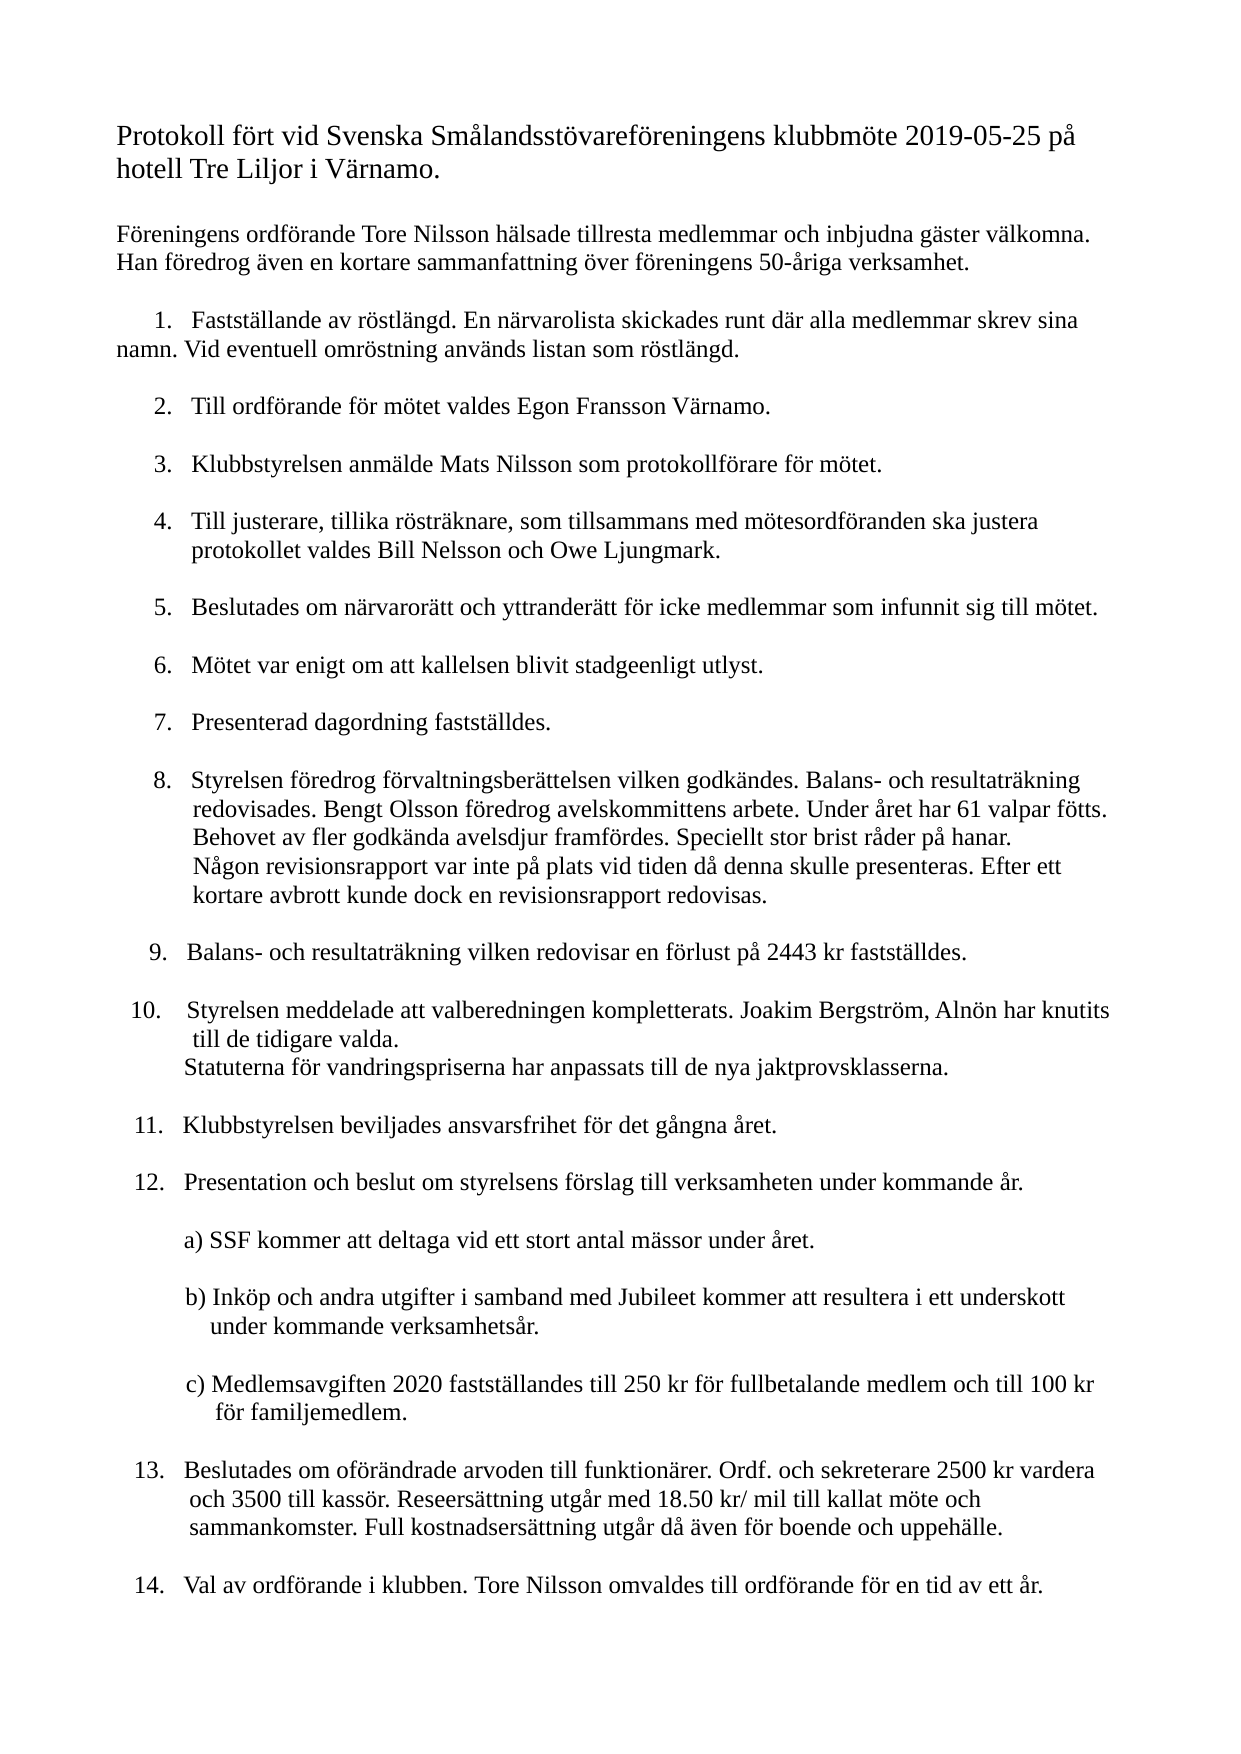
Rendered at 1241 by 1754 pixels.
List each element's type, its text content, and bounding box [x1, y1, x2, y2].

text redovisades. Bengt Olsson föredrog avelskommittens arbete. Under året har 61 valpar fötts. Behovet av fler godkända avelsdjur framfördes. Speciellt stor brist råder på hanar. [74, 794, 1122, 851]
text 3. Klubbstyrelsen anmälde Mats Nilsson som protokollförare för mötet. [116, 449, 1122, 477]
text 12. Presentation och beslut om styrelsens förslag till verksamheten under kommande år. [71, 1167, 1122, 1196]
text 9. Balans- och resultaträkning vilken redovisar en förlust på 2443 kr fastställdes. [74, 937, 1122, 966]
text för familjemedlem. [71, 1397, 1122, 1426]
text Statuterna för vandringspriserna har anpassats till de nya jaktprovsklasserna. [71, 1052, 1122, 1081]
text 2. Till ordförande för mötet valdes Egon Fransson Värnamo. [116, 391, 1122, 420]
text Någon revisionsrapport var inte på plats vid tiden då denna skulle presenteras. Efter ett kortare avbrott kunde dock en revisionsrapport redovisas. [74, 851, 1122, 909]
text 13. Beslutades om oförändrade arvoden till funktionärer. Ordf. och sekreterare 2500 kr vardera och 3500 till kassör. Reseersättning utgår med 18.50 kr/ mil till kallat möte och sammankomster. Full kostnadsersättning utgår då även för boende och uppehälle. [71, 1455, 1122, 1541]
text Föreningens ordförande Tore Nilsson hälsade tillresta medlemmar och inbjudna gäster välkomna. [116, 219, 1122, 247]
text protokollet valdes Bill Nelsson och Owe Ljungmark. [116, 535, 1122, 564]
text Protokoll fört vid Svenska Smålandsstövareföreningens klubbmöte 2019-05-25 på hotell Tre Liljor i Värnamo. [116, 118, 1122, 185]
text 6. Mötet var enigt om att kallelsen blivit stadgeenligt utlyst. [116, 650, 1122, 679]
text c) Medlemsavgiften 2020 fastställandes till 250 kr för fullbetalande medlem och till 100 kr [61, 1369, 1122, 1397]
text 10. Styrelsen meddelade att valberedningen kompletterats. Joakim Bergström, Alnön har knutits till de tidigare valda. [74, 995, 1122, 1052]
text namn. Vid eventuell omröstning används listan som röstlängd. [116, 334, 1122, 362]
text 11. Klubbstyrelsen beviljades ansvarsfrihet för det gångna året. [71, 1110, 1122, 1139]
text b) Inköp och andra utgifter i samband med Jubileet kommer att resultera i ett underskott under kommande verksamhetsår. [91, 1282, 1122, 1340]
text a) SSF kommer att deltaga vid ett stort antal mässor under året. [71, 1225, 1122, 1254]
text Han föredrog även en kortare sammanfattning över föreningens 50-åriga verksamhet. [116, 247, 1122, 276]
text 7. Presenterad dagordning fastställdes. [116, 707, 1122, 736]
text 14. Val av ordförande i klubben. Tore Nilsson omvaldes till ordförande för en tid av ett år. [71, 1570, 1122, 1599]
text 8. Styrelsen föredrog förvaltningsberättelsen vilken godkändes. Balans- och resultaträkning [3, 765, 1122, 794]
text 4. Till justerare, tillika rösträknare, som tillsammans med mötesordföranden ska justera [116, 506, 1122, 535]
text 1. Fastställande av röstlängd. En närvarolista skickades runt där alla medlemmar skrev sina [116, 305, 1122, 334]
text 5. Beslutades om närvarorätt och yttranderätt för icke medlemmar som infunnit sig till mötet. [116, 592, 1122, 621]
